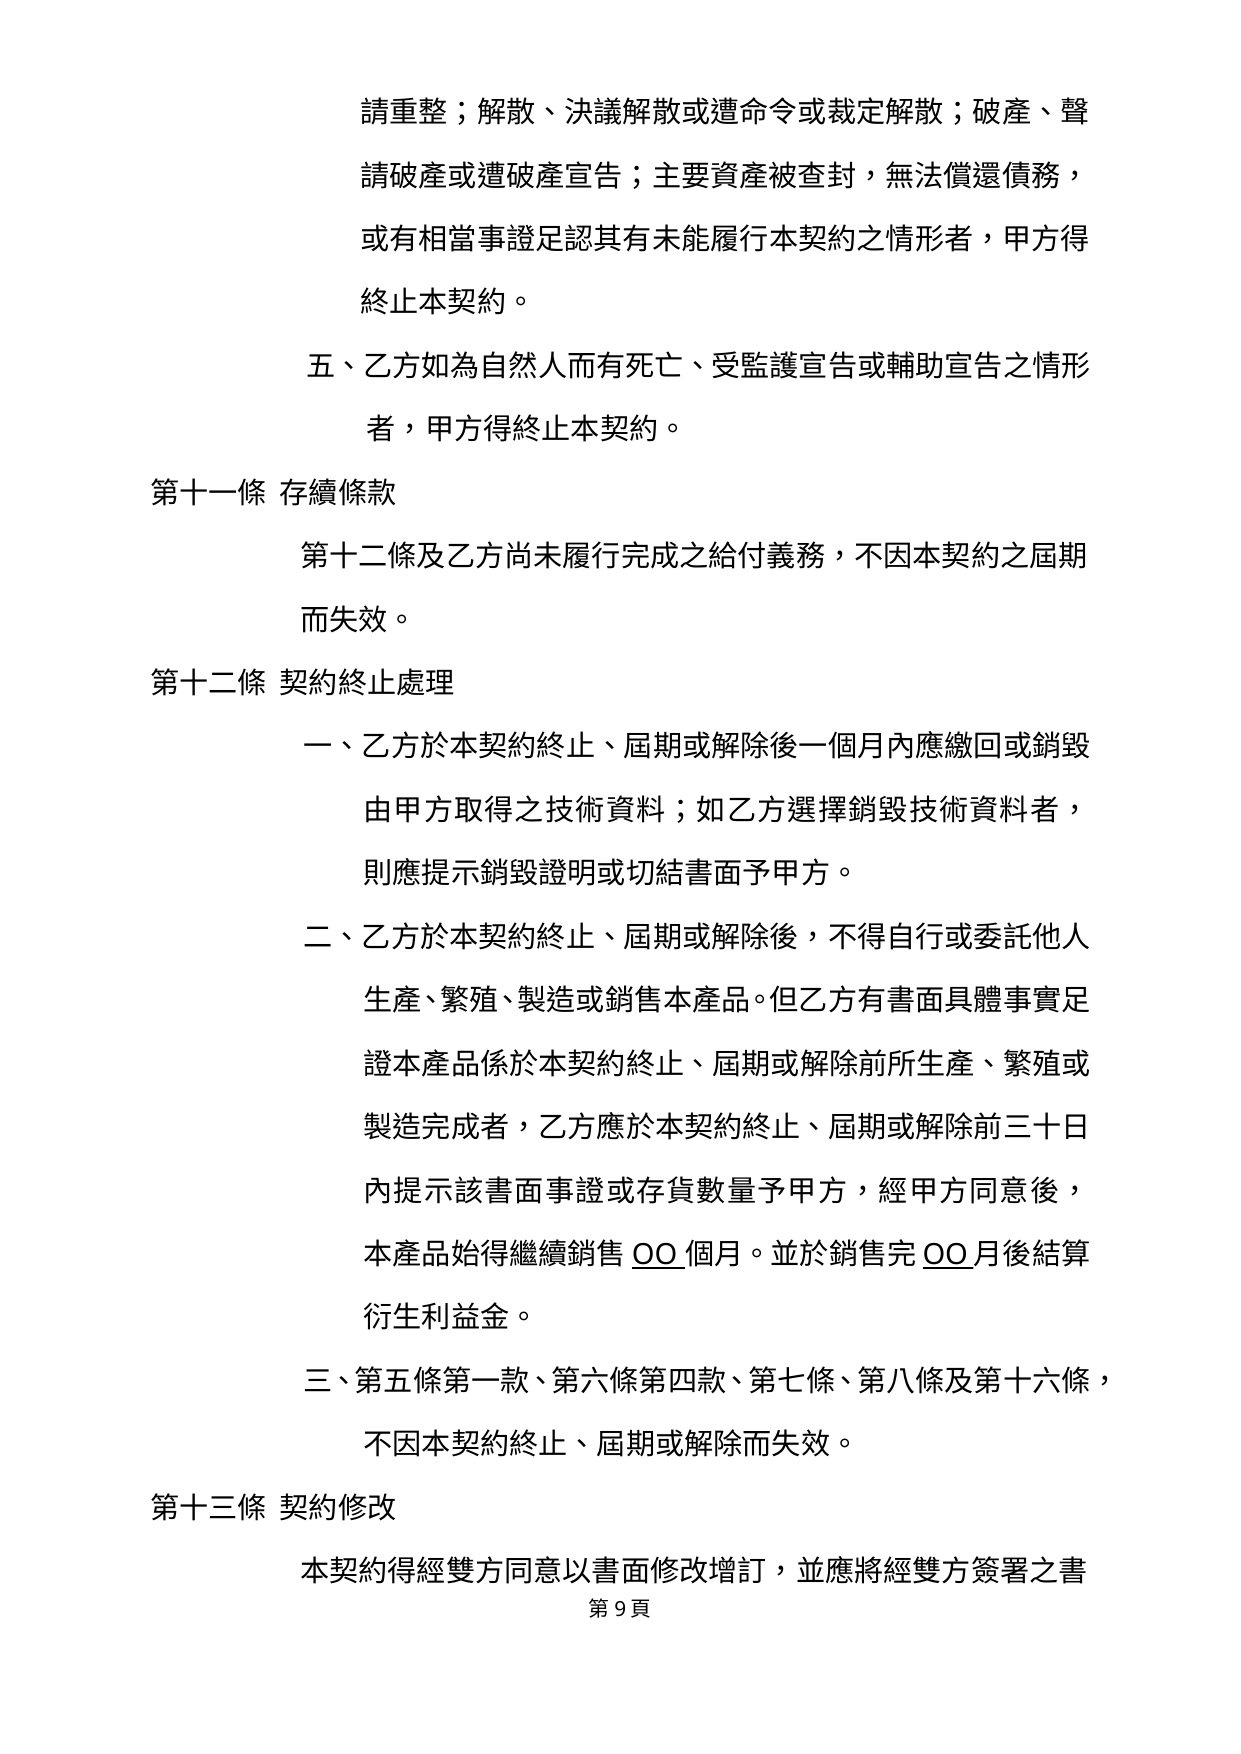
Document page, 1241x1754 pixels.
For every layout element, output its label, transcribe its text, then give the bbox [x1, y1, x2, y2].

subtitle 第十三條 契約修改 [150, 1484, 1090, 1527]
text 二、乙方於本契約終止、屆期或解除後，不得自行或委託他人生產、繁殖、製造或銷售本產品。但乙方有書面具體事實足證本產品係於本契約終止、屆期或解除前所生產、繁殖或製造完成者，乙方應於本契約終止、屆期或解除前三十日內提示該書面事證或存貨數量予甲方，經甲方同意後，本產品始得繼續銷售OO 個月。並於銷售完OO月後結算衍生利益金。 [304, 913, 1090, 1336]
subtitle 第十二條 契約終止處理 [150, 659, 1090, 702]
text 一、乙方於本契約終止、屆期或解除後一個月內應繳回或銷毀由甲方取得之技術資料；如乙方選擇銷毀技術資料者，則應提示銷毀證明或切結書面予甲方。 [304, 723, 1090, 892]
text 請重整；解散、決議解散或遭命令或裁定解散；破產、聲請破產或遭破產宣告；主要資產被查封，無法償還債務，或有相當事證足認其有未能履行本契約之情形者，甲方得終止本契約。 [300, 89, 1090, 321]
subtitle 第十一條 存續條款 [150, 469, 1090, 512]
text 本契約得經雙方同意以書面修改增訂，並應將經雙方簽署之書 [300, 1548, 1090, 1590]
text 三、第五條第一款、第六條第四款、第七條、第八條及第十六條，不因本契約終止、屆期或解除而失效。 [304, 1357, 1090, 1463]
text 五、乙方如為自然人而有死亡、受監護宣告或輔助宣告之情形者，甲方得終止本契約。 [306, 342, 1090, 448]
text 第十二條及乙方尚未履行完成之給付義務，不因本契約之屆期而失效。 [300, 533, 1090, 638]
